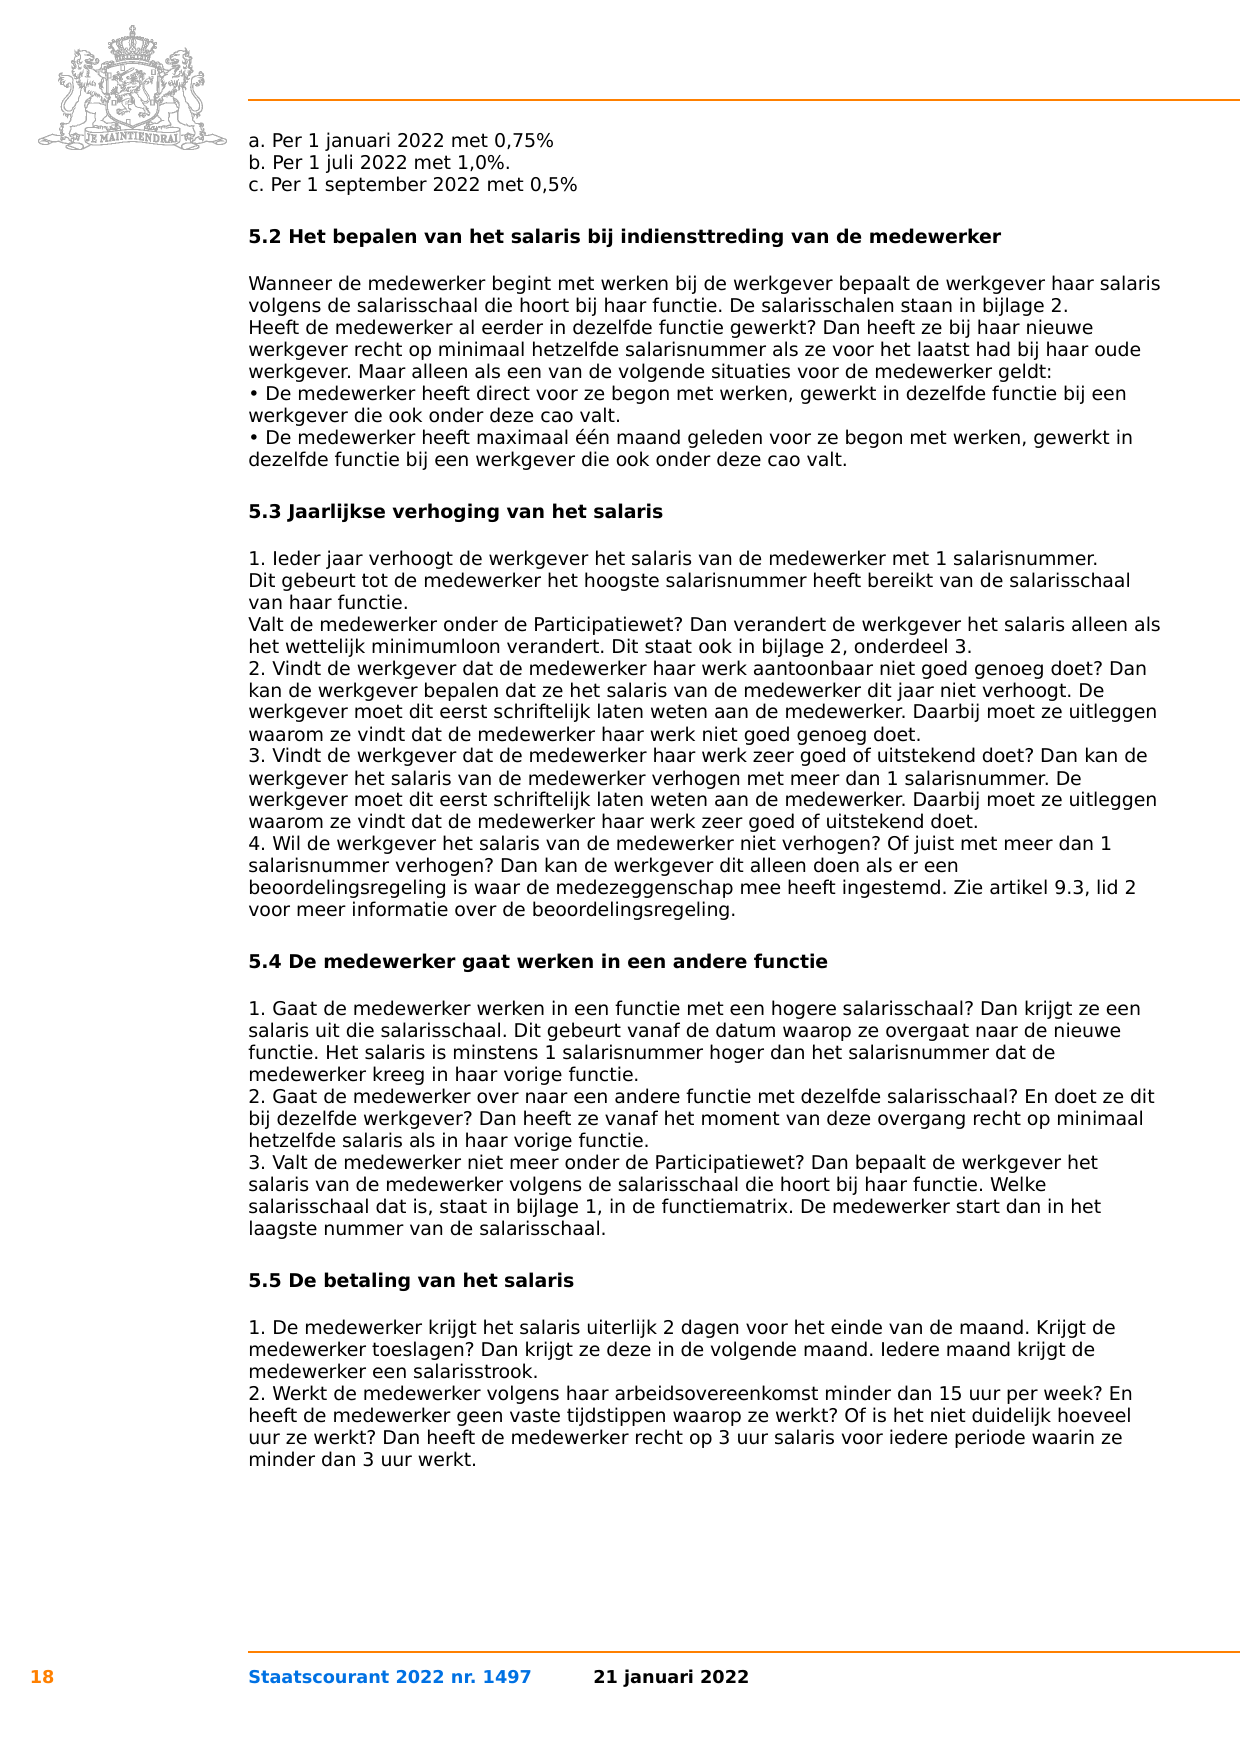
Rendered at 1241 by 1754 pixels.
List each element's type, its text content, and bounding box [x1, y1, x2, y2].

text • De medewerker heeft maximaal één maand geleden voor ze begon met werken, gewerkt in dezelfde functie bij een werkgever die ook onder deze cao valt. [248, 427, 1163, 471]
subtitle 5.2 Het bepalen van het salaris bij indiensttreding van de medewerker [248, 226, 1163, 248]
text c. Per 1 september 2022 met 0,5% [248, 174, 1163, 196]
text 4. Wil de werkgever het salaris van de medewerker niet verhogen? Of juist met meer dan 1 salarisnummer verhogen? Dan kan de werkgever dit alleen doen als er een beoordelingsregeling is waar de medezeggenschap mee heeft ingestemd. Zie artikel 9.3, lid 2 voor meer informatie over de beoordelingsregeling. [248, 833, 1163, 921]
subtitle 5.5 De betaling van het salaris [248, 1270, 1163, 1292]
text Wanneer de medewerker begint met werken bij de werkgever bepaalt de werkgever haar salaris volgens de salarisschaal die hoort bij haar functie. De salarisschalen staan in bijlage 2. [248, 273, 1163, 317]
text 1. De medewerker krijgt het salaris uiterlijk 2 dagen voor het einde van de maand. Krijgt de medewerker toeslagen? Dan krijgt ze deze in de volgende maand. Iedere maand krijgt de medewerker een salarisstrook. [248, 1317, 1163, 1383]
text 3. Vindt de werkgever dat de medewerker haar werk zeer goed of uitstekend doet? Dan kan de werkgever het salaris van de medewerker verhogen met meer dan 1 salarisnummer. De werkgever moet dit eerst schriftelijk laten weten aan de medewerker. Daarbij moet ze uitleggen waarom ze vindt dat de medewerker haar werk zeer goed of uitstekend doet. [248, 745, 1163, 833]
subtitle 5.4 De medewerker gaat werken in een andere functie [248, 951, 1163, 973]
text b. Per 1 juli 2022 met 1,0%. [248, 152, 1163, 174]
text 2. Vindt de werkgever dat de medewerker haar werk aantoonbaar niet goed genoeg doet? Dan kan de werkgever bepalen dat ze het salaris van de medewerker dit jaar niet verhoogt. De werkgever moet dit eerst schriftelijk laten weten aan de medewerker. Daarbij moet ze uitleggen waarom ze vindt dat de medewerker haar werk niet goed genoeg doet. [248, 657, 1163, 745]
text Heeft de medewerker al eerder in dezelfde functie gewerkt? Dan heeft ze bij haar nieuwe werkgever recht op minimaal hetzelfde salarisnummer als ze voor het laatst had bij haar oude werkgever. Maar alleen als een van de volgende situaties voor de medewerker geldt: [248, 317, 1163, 383]
text • De medewerker heeft direct voor ze begon met werken, gewerkt in dezelfde functie bij een werkgever die ook onder deze cao valt. [248, 383, 1163, 427]
text 2. Gaat de medewerker over naar een andere functie met dezelfde salarisschaal? En doet ze dit bij dezelfde werkgever? Dan heeft ze vanaf het moment van deze overgang recht op minimaal hetzelfde salaris als in haar vorige functie. [248, 1086, 1163, 1152]
text 1. Ieder jaar verhoogt de werkgever het salaris van de medewerker met 1 salarisnummer. [248, 548, 1163, 569]
text Dit gebeurt tot de medewerker het hoogste salarisnummer heeft bereikt van de salarisschaal van haar functie. [248, 569, 1163, 613]
text 1. Gaat de medewerker werken in een functie met een hogere salarisschaal? Dan krijgt ze een salaris uit die salarisschaal. Dit gebeurt vanaf de datum waarop ze overgaat naar de nieuwe functie. Het salaris is minstens 1 salarisnummer hoger dan het salarisnummer dat de medewerker kreeg in haar vorige functie. [248, 998, 1163, 1086]
text Valt de medewerker onder de Participatiewet? Dan verandert de werkgever het salaris alleen als het wettelijk minimumloon verandert. Dit staat ook in bijlage 2, onderdeel 3. [248, 613, 1163, 657]
text 2. Werkt de medewerker volgens haar arbeidsovereenkomst minder dan 15 uur per week? En heeft de medewerker geen vaste tijdstippen waarop ze werkt? Of is het niet duidelijk hoeveel uur ze werkt? Dan heeft de medewerker recht op 3 uur salaris voor iedere periode waarin ze minder dan 3 uur werkt. [248, 1383, 1163, 1471]
text 3. Valt de medewerker niet meer onder de Participatiewet? Dan bepaalt de werkgever het salaris van de medewerker volgens de salarisschaal die hoort bij haar functie. Welke salarisschaal dat is, staat in bijlage 1, in de functiematrix. De medewerker start dan in het laagste nummer van de salarisschaal. [248, 1152, 1163, 1240]
subtitle 5.3 Jaarlijkse verhoging van het salaris [248, 501, 1163, 523]
text a. Per 1 januari 2022 met 0,75% [248, 130, 1163, 152]
picture [38, 25, 227, 150]
